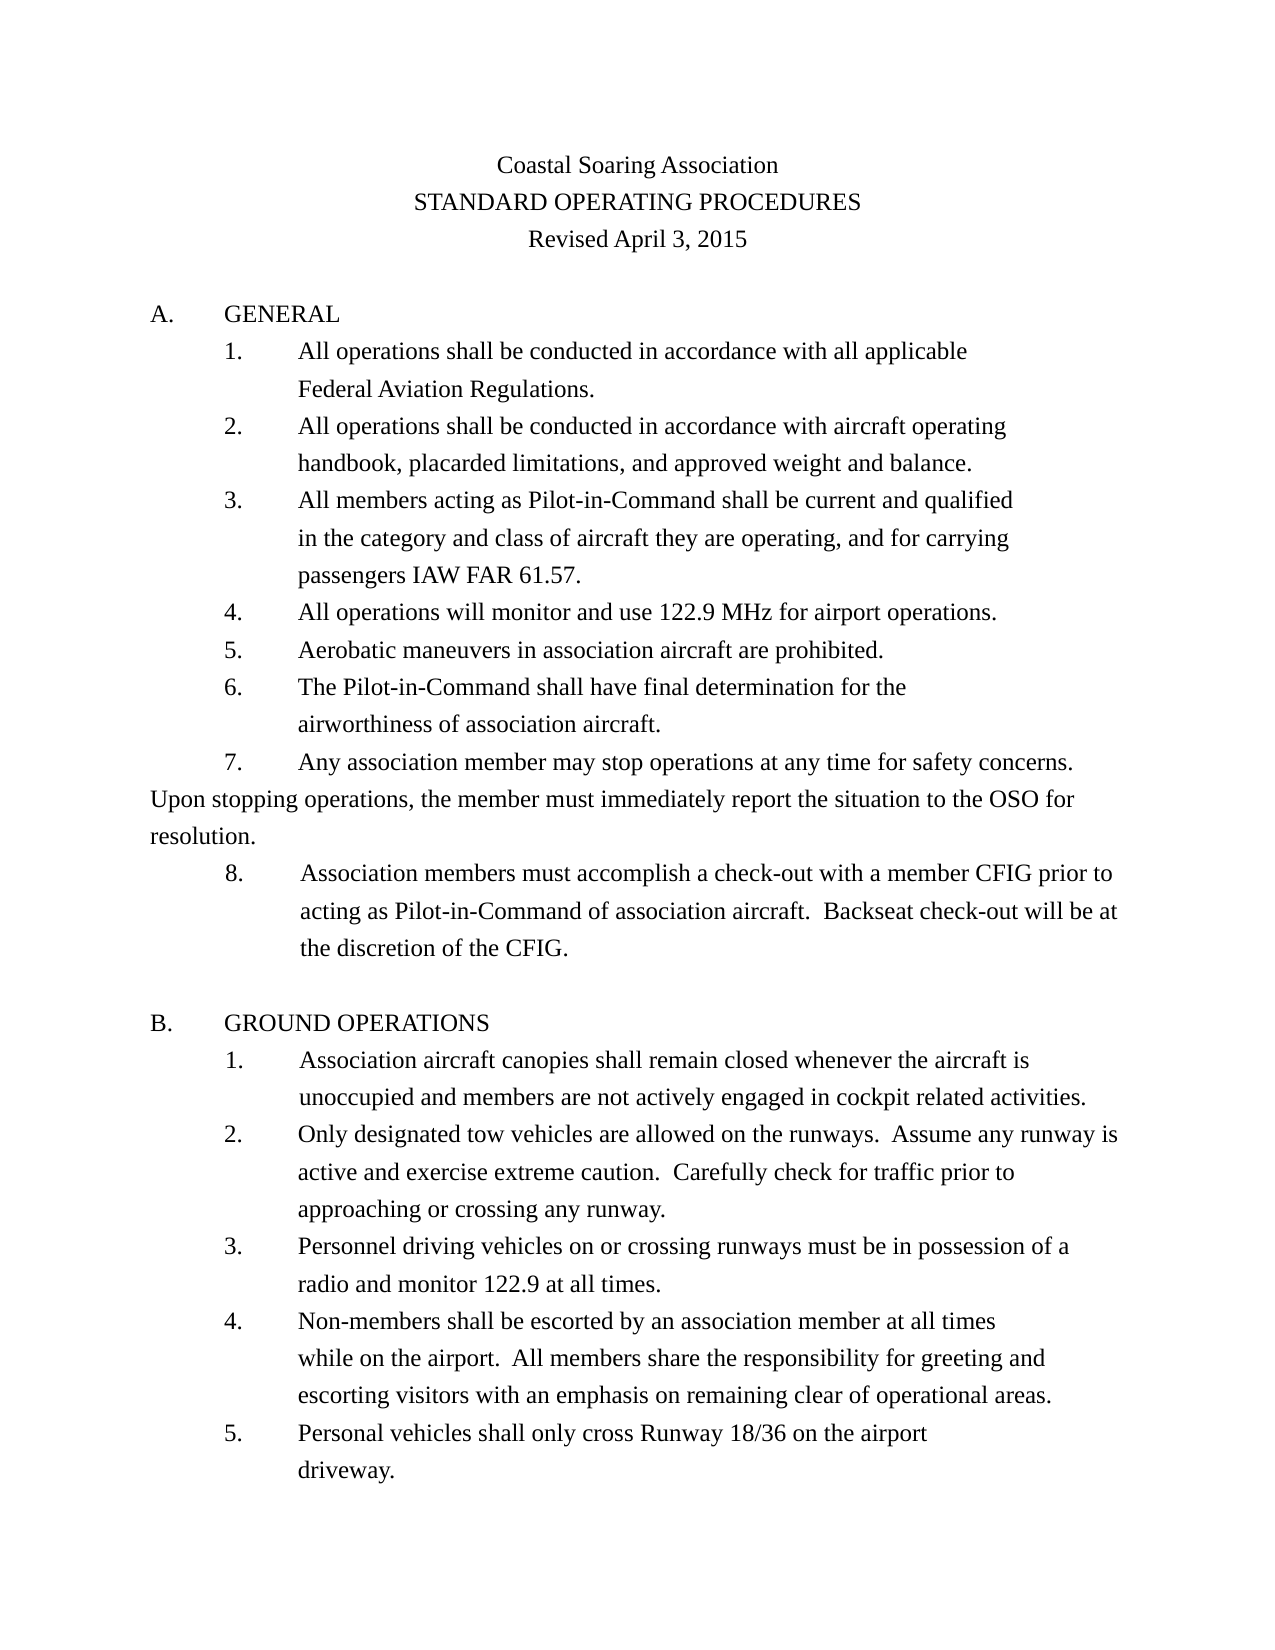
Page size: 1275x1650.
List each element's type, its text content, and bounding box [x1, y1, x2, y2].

text B. GROUND OPERATIONS [150, 1008, 1125, 1036]
text A. GENERAL [150, 299, 1125, 328]
text STANDARD OPERATING PROCEDURES [150, 187, 1125, 216]
text 5. Personal vehicles shall only cross Runway 18/36 on the airport driveway. [150, 1418, 1125, 1484]
text 2. All operations shall be conducted in accordance with aircraft operating handbook, placarded limitations, and approved weight and balance. [150, 411, 1125, 477]
text 5. Aerobatic maneuvers in association aircraft are prohibited. [150, 635, 1125, 663]
text 7. Any association member may stop operations at any time for safety concerns. Upon stopping operations, the member must immediately report the situation to the OSO for resolution. [150, 747, 1125, 850]
text 4. All operations will monitor and use 122.9 MHz for airport operations. [150, 597, 1125, 626]
text Revised April 3, 2015 [150, 224, 1125, 253]
text 3. Personnel driving vehicles on or crossing runways must be in possession of a radio and monitor 122.9 at all times. [224, 1231, 1125, 1297]
text 6. The Pilot-in-Command shall have final determination for the airworthiness of association aircraft. [150, 672, 1125, 738]
text 4. Non-members shall be escorted by an association member at all times while on the airport. All members share the responsibility for greeting and escorting visitors with an emphasis on remaining clear of operational areas. [150, 1306, 1125, 1409]
text 2. Only designated tow vehicles are allowed on the runways. Assume any runway is active and exercise extreme caution. Carefully check for traffic prior to approaching or crossing any runway. [150, 1119, 1125, 1223]
text Coastal Soaring Association [150, 150, 1125, 179]
text 1. Association aircraft canopies shall remain closed whenever the aircraft is unoccupied and members are not actively engaged in cockpit related activities. [150, 1045, 1125, 1111]
text 8. Association members must accomplish a check-out with a member CFIG prior to acting as Pilot-in-Command of association aircraft. Backseat check-out will be at the discretion of the CFIG. [225, 858, 1125, 962]
text 1. All operations shall be conducted in accordance with all applicable Federal Aviation Regulations. [150, 336, 1125, 402]
text 3. All members acting as Pilot-in-Command shall be current and qualified in the category and class of aircraft they are operating, and for carrying passengers IAW FAR 61.57. [150, 486, 1125, 589]
